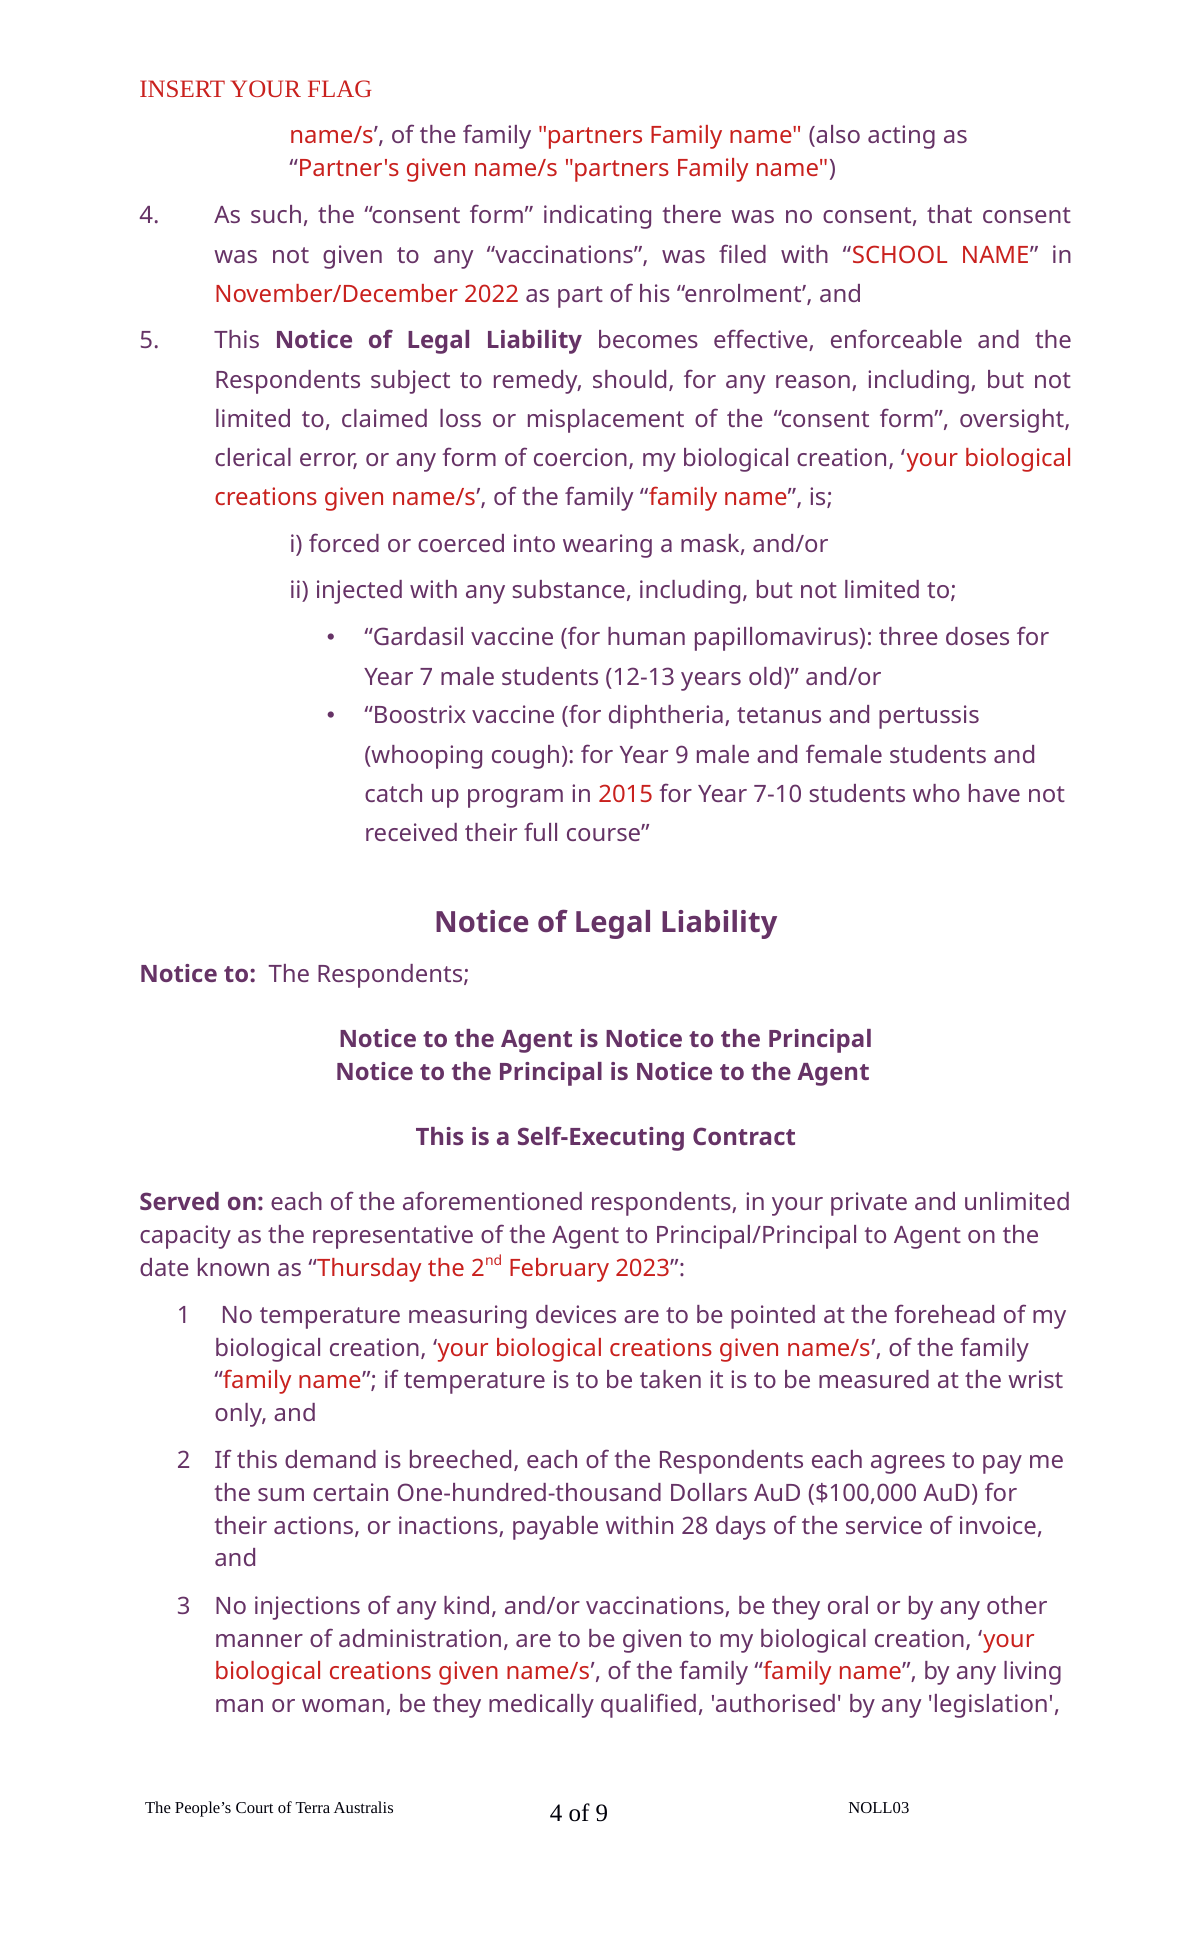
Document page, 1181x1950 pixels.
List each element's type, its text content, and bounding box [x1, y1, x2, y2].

text Notice to the Principal is Notice to the Agent [139, 1055, 1072, 1087]
text Notice of Legal Liability [139, 901, 1072, 941]
list This Notice of Legal Liability becomes effective, enforceable and the Respondents subject to remedy, should, for any reason, including, but not limited to, claimed loss or misplacement of the “consent form”, oversight, clerical error, or any form of coercion, my biological creation, ‘your biological creations given name/s’, of the family “family name”, is; [139, 323, 1072, 512]
text Notice to: The Respondents; [139, 957, 1072, 989]
text Notice to the Agent is Notice to the Principal [139, 1022, 1072, 1055]
list If this demand is breeched, each of the Respondents each agrees to pay me the sum certain One-hundred-thousand Dollars AuD ($100,000 AuD) for their actions, or inactions, payable within 28 days of the service of invoice, and [177, 1443, 1072, 1574]
list As such, the “consent form” indicating there was no consent, that consent was not given to any “vaccinations”, was filed with “SCHOOL NAME” in November/December 2022 as part of his “enrolment’, and [139, 198, 1072, 309]
list No injections of any kind, and/or vaccinations, be they oral or by any other manner of administration, are to be given to my biological creation, ‘your biological creations given name/s’, of the family “family name”, by any living man or woman, be they medically qualified, 'authorised' by any 'legislation', [177, 1589, 1072, 1719]
text Served on: each of the aforementioned respondents, in your private and unlimited capacity as the representative of the Agent to Principal/Principal to Agent on the date known as “Thursday the 2nd February 2023”: [139, 1185, 1072, 1283]
list i) forced or coerced into wearing a mask, and/or [214, 526, 1072, 559]
list “Boostrix vaccine (for diphtheria, tetanus and pertussis (whooping cough): for Year 9 male and female students and catch up program in 2015 for Year 7-10 students who have not received their full course” [327, 698, 1072, 848]
text This is a Self-Executing Contract [139, 1120, 1072, 1152]
list name/s’, of the family "partners Family name" (also acting as “Partner's given name/s "partners Family name") [252, 118, 1072, 183]
list No temperature measuring devices are to be pointed at the forehead of my biological creation, ‘your biological creations given name/s’, of the family “family name”; if temperature is to be taken it is to be measured at the wrist only, and [177, 1298, 1072, 1428]
list ii) injected with any substance, including, but not limited to; [214, 573, 1072, 606]
list “Gardasil vaccine (for human papillomavirus): three doses for Year 7 male students (12-13 years old)” and/or [327, 620, 1072, 692]
